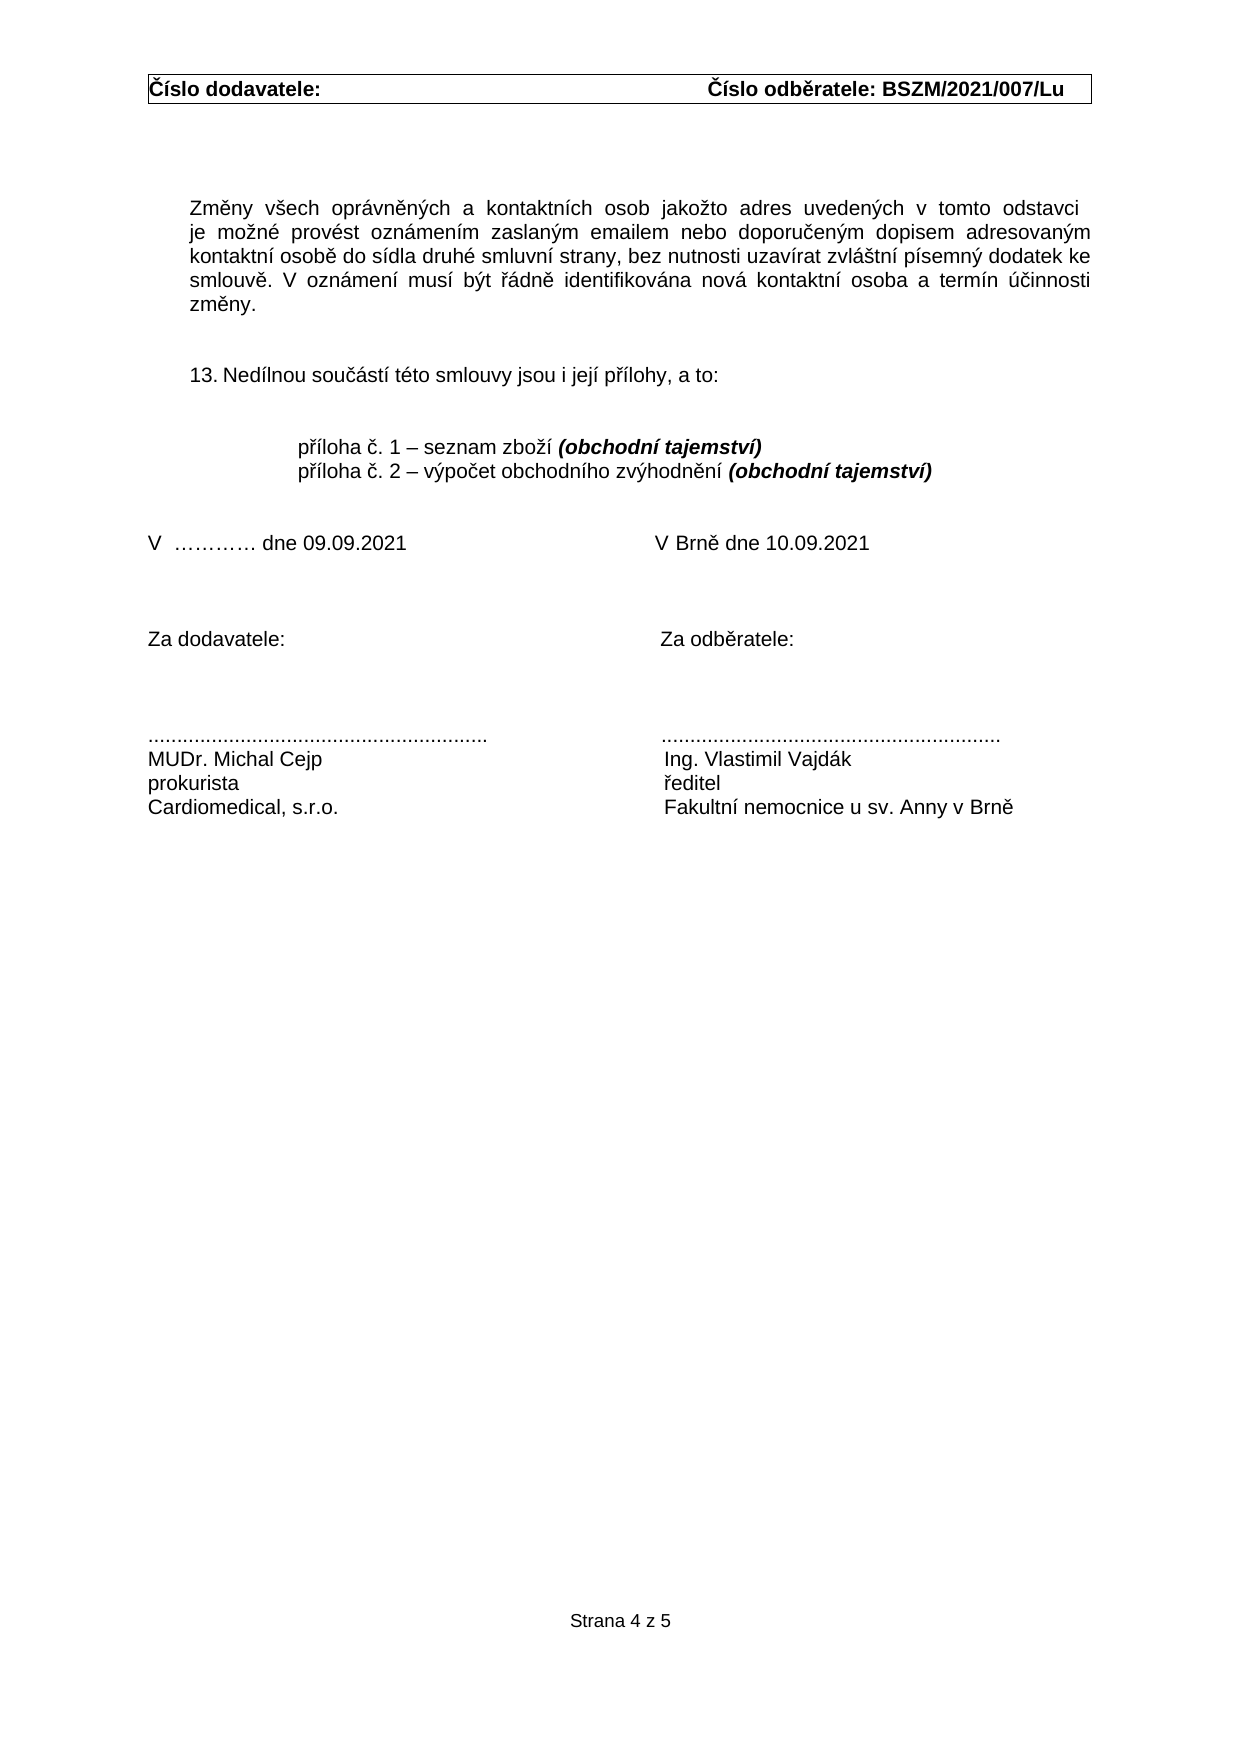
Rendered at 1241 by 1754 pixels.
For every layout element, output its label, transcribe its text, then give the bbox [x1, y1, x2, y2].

text prokurista ředitel [148, 771, 1092, 794]
text příloha č. 2 – výpočet obchodního zvýhodnění (obchodní tajemství) [298, 459, 1092, 483]
text MUDr. Michal Cejp Ing. Vlastimil Vajdák [148, 747, 1092, 771]
text Změny všech oprávněných a kontaktních osob jakožto adres uvedených v tomto odstavci je možné provést oznámením zaslaným emailem nebo doporučeným dopisem adresovaným kontaktní osobě do sídla druhé smluvní strany, bez nutnosti uzavírat zvláštní písemný dodatek ke smlouvě. V oznámení musí být řádně identifikována nová kontaktní osoba a termín účinnosti změny. [189, 196, 1092, 315]
text ........................................................... ........................................................... [148, 723, 1092, 747]
text Cardiomedical, s.r.o. Fakultní nemocnice u sv. Anny v Brně [148, 794, 1092, 818]
text V ………… dne 09.09.2021 V Brně dne 10.09.2021 [148, 531, 1092, 555]
text příloha č. 1 – seznam zboží (obchodní tajemství) [298, 435, 1092, 459]
list Nedílnou součástí této smlouvy jsou i její přílohy, a to: [189, 363, 1092, 387]
text Za dodavatele: Za odběratele: [148, 627, 1092, 651]
